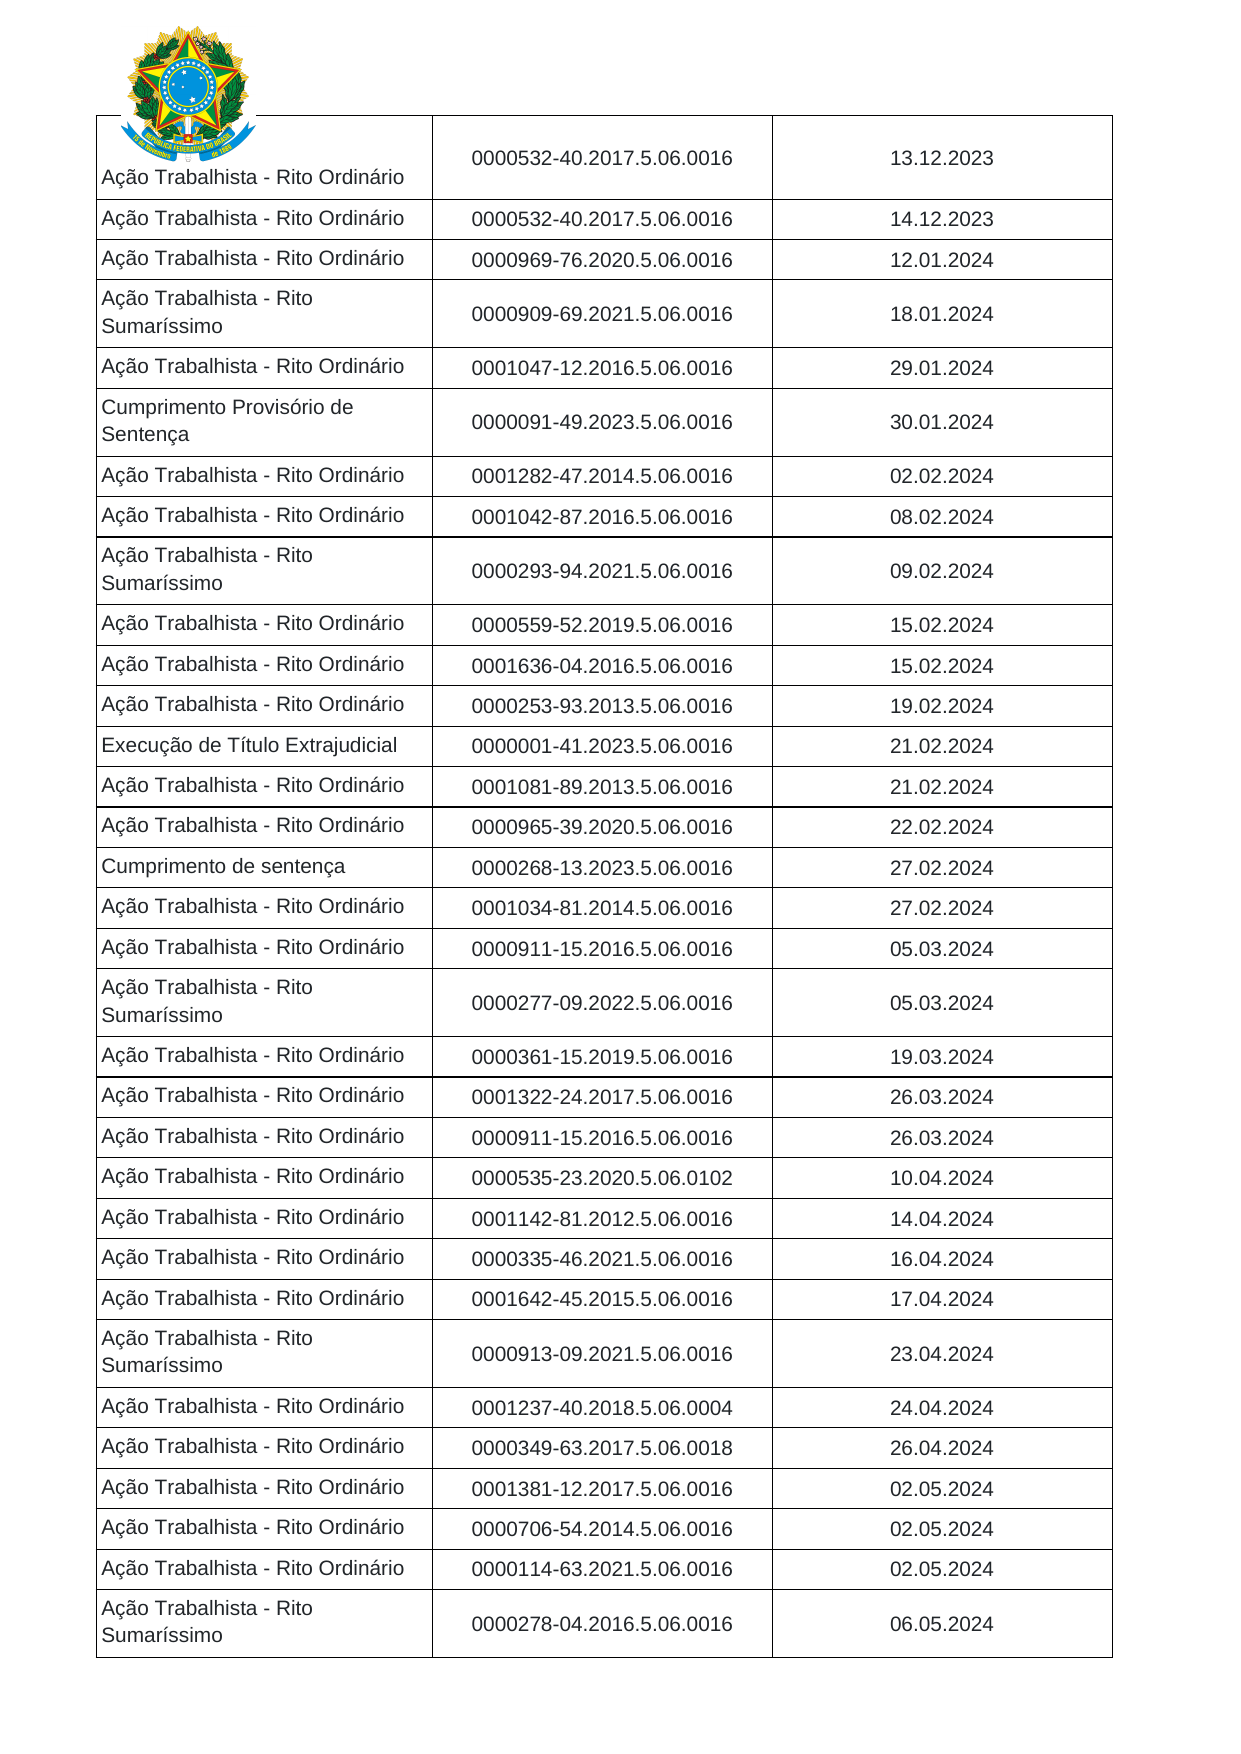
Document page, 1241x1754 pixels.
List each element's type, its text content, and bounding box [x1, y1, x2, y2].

table_cell 02.05.2024 [773, 1469, 1112, 1508]
table_cell 0000253-93.2013.5.06.0016 [433, 686, 772, 726]
table_cell 09.02.2024 [773, 538, 1112, 604]
table_cell 29.01.2024 [773, 348, 1112, 388]
table_cell Ação Trabalhista - Rito Ordinário [97, 1550, 432, 1589]
table_cell 0000532-40.2017.5.06.0016 [433, 200, 772, 239]
table_cell Ação Trabalhista - Rito Sumaríssimo [97, 1590, 432, 1657]
table_cell Ação Trabalhista - Rito Ordinário [97, 646, 432, 685]
table_cell Cumprimento Provisório de Sentença [97, 389, 432, 456]
table_cell Ação Trabalhista - Rito Ordinário [97, 1280, 432, 1319]
table_cell 27.02.2024 [773, 848, 1112, 887]
table_cell 0000911-15.2016.5.06.0016 [433, 1118, 772, 1157]
table_cell 0000114-63.2021.5.06.0016 [433, 1550, 772, 1589]
table_cell 21.02.2024 [773, 767, 1112, 806]
table_cell Ação Trabalhista - Rito Ordinário [97, 1118, 432, 1157]
table_cell 06.05.2024 [773, 1590, 1112, 1657]
table_cell 10.04.2024 [773, 1158, 1112, 1198]
table_cell Ação Trabalhista - Rito Ordinário [97, 497, 432, 536]
table_cell Ação Trabalhista - Rito Ordinário [97, 1388, 432, 1427]
table_cell 0000965-39.2020.5.06.0016 [433, 808, 772, 847]
table_cell Ação Trabalhista - Rito Sumaríssimo [97, 969, 432, 1036]
table_cell 0000706-54.2014.5.06.0016 [433, 1509, 772, 1548]
table_cell Ação Trabalhista - Rito Ordinário [97, 767, 432, 806]
table_cell 26.03.2024 [773, 1078, 1112, 1117]
table_cell 14.04.2024 [773, 1199, 1112, 1238]
table_cell 16.04.2024 [773, 1239, 1112, 1278]
table_cell Ação Trabalhista - Rito Ordinário [97, 1428, 432, 1468]
table_cell Ação Trabalhista - Rito Ordinário [97, 605, 432, 645]
table_cell Ação Trabalhista - Rito Ordinário [97, 929, 432, 968]
table_cell Ação Trabalhista - Rito Ordinário [97, 1158, 432, 1198]
table_cell 0000909-69.2021.5.06.0016 [433, 280, 772, 347]
table_cell 26.04.2024 [773, 1428, 1112, 1468]
table_cell 0001081-89.2013.5.06.0016 [433, 767, 772, 806]
table_cell 19.03.2024 [773, 1037, 1112, 1076]
table_cell 0000091-49.2023.5.06.0016 [433, 389, 772, 456]
table_cell Ação Trabalhista - Rito Ordinário [97, 1469, 432, 1508]
table_cell 0000001-41.2023.5.06.0016 [433, 727, 772, 766]
table_cell 05.03.2024 [773, 969, 1112, 1036]
table_cell 27.02.2024 [773, 888, 1112, 928]
table_cell Ação Trabalhista - Rito Sumaríssimo [97, 538, 432, 604]
table_cell 0000277-09.2022.5.06.0016 [433, 969, 772, 1036]
table_cell 13.12.2023 [773, 116, 1112, 198]
table_cell 0000278-04.2016.5.06.0016 [433, 1590, 772, 1657]
table_cell Cumprimento de sentença [97, 848, 432, 887]
table_cell 17.04.2024 [773, 1280, 1112, 1319]
table_cell 24.04.2024 [773, 1388, 1112, 1427]
table_cell 0000532-40.2017.5.06.0016 [433, 116, 772, 198]
table_cell Ação Trabalhista - Rito Ordinário [97, 686, 432, 726]
table_cell Ação Trabalhista - Rito Ordinário [97, 457, 432, 496]
table_cell 0001642-45.2015.5.06.0016 [433, 1280, 772, 1319]
table_cell 0000293-94.2021.5.06.0016 [433, 538, 772, 604]
table_cell 0000913-09.2021.5.06.0016 [433, 1320, 772, 1387]
table_cell 0000535-23.2020.5.06.0102 [433, 1158, 772, 1198]
table_cell Execução de Título Extrajudicial [97, 727, 432, 766]
table_cell 15.02.2024 [773, 605, 1112, 645]
table_cell 02.05.2024 [773, 1550, 1112, 1589]
table_cell 0001034-81.2014.5.06.0016 [433, 888, 772, 928]
table_cell Ação Trabalhista - Rito Ordinário [97, 348, 432, 388]
table_cell 0001636-04.2016.5.06.0016 [433, 646, 772, 685]
table_cell Ação Trabalhista - Rito Ordinário [97, 1037, 432, 1076]
table_cell 08.02.2024 [773, 497, 1112, 536]
table_cell 19.02.2024 [773, 686, 1112, 726]
table_cell 0000268-13.2023.5.06.0016 [433, 848, 772, 887]
table_cell Ação Trabalhista - Rito Sumaríssimo [97, 280, 432, 347]
table_cell Ação Trabalhista - Rito Ordinário [97, 116, 432, 198]
table_cell 23.04.2024 [773, 1320, 1112, 1387]
table_cell 02.05.2024 [773, 1509, 1112, 1548]
table_cell 05.03.2024 [773, 929, 1112, 968]
table_cell 0001282-47.2014.5.06.0016 [433, 457, 772, 496]
table_cell 0000349-63.2017.5.06.0018 [433, 1428, 772, 1468]
table_cell 0001381-12.2017.5.06.0016 [433, 1469, 772, 1508]
table_cell 18.01.2024 [773, 280, 1112, 347]
table_cell Ação Trabalhista - Rito Ordinário [97, 200, 432, 239]
table_cell 0000969-76.2020.5.06.0016 [433, 240, 772, 279]
table_cell 30.01.2024 [773, 389, 1112, 456]
table_cell Ação Trabalhista - Rito Ordinário [97, 1078, 432, 1117]
table_cell 0000335-46.2021.5.06.0016 [433, 1239, 772, 1278]
table_cell 0001237-40.2018.5.06.0004 [433, 1388, 772, 1427]
table_cell 15.02.2024 [773, 646, 1112, 685]
table_cell 0000559-52.2019.5.06.0016 [433, 605, 772, 645]
table_cell 14.12.2023 [773, 200, 1112, 239]
table_cell 21.02.2024 [773, 727, 1112, 766]
table_cell 0001042-87.2016.5.06.0016 [433, 497, 772, 536]
table_cell 26.03.2024 [773, 1118, 1112, 1157]
table_cell Ação Trabalhista - Rito Ordinário [97, 1199, 432, 1238]
table_cell 0000911-15.2016.5.06.0016 [433, 929, 772, 968]
table_cell Ação Trabalhista - Rito Sumaríssimo [97, 1320, 432, 1387]
table_cell 0001322-24.2017.5.06.0016 [433, 1078, 772, 1117]
table_cell 22.02.2024 [773, 808, 1112, 847]
table_cell Ação Trabalhista - Rito Ordinário [97, 808, 432, 847]
table_cell 12.01.2024 [773, 240, 1112, 279]
table_cell 0001142-81.2012.5.06.0016 [433, 1199, 772, 1238]
table_cell Ação Trabalhista - Rito Ordinário [97, 240, 432, 279]
table_cell Ação Trabalhista - Rito Ordinário [97, 888, 432, 928]
table_cell 02.02.2024 [773, 457, 1112, 496]
table_cell Ação Trabalhista - Rito Ordinário [97, 1509, 432, 1548]
table_cell Ação Trabalhista - Rito Ordinário [97, 1239, 432, 1278]
table_cell 0001047-12.2016.5.06.0016 [433, 348, 772, 388]
table_cell 0000361-15.2019.5.06.0016 [433, 1037, 772, 1076]
